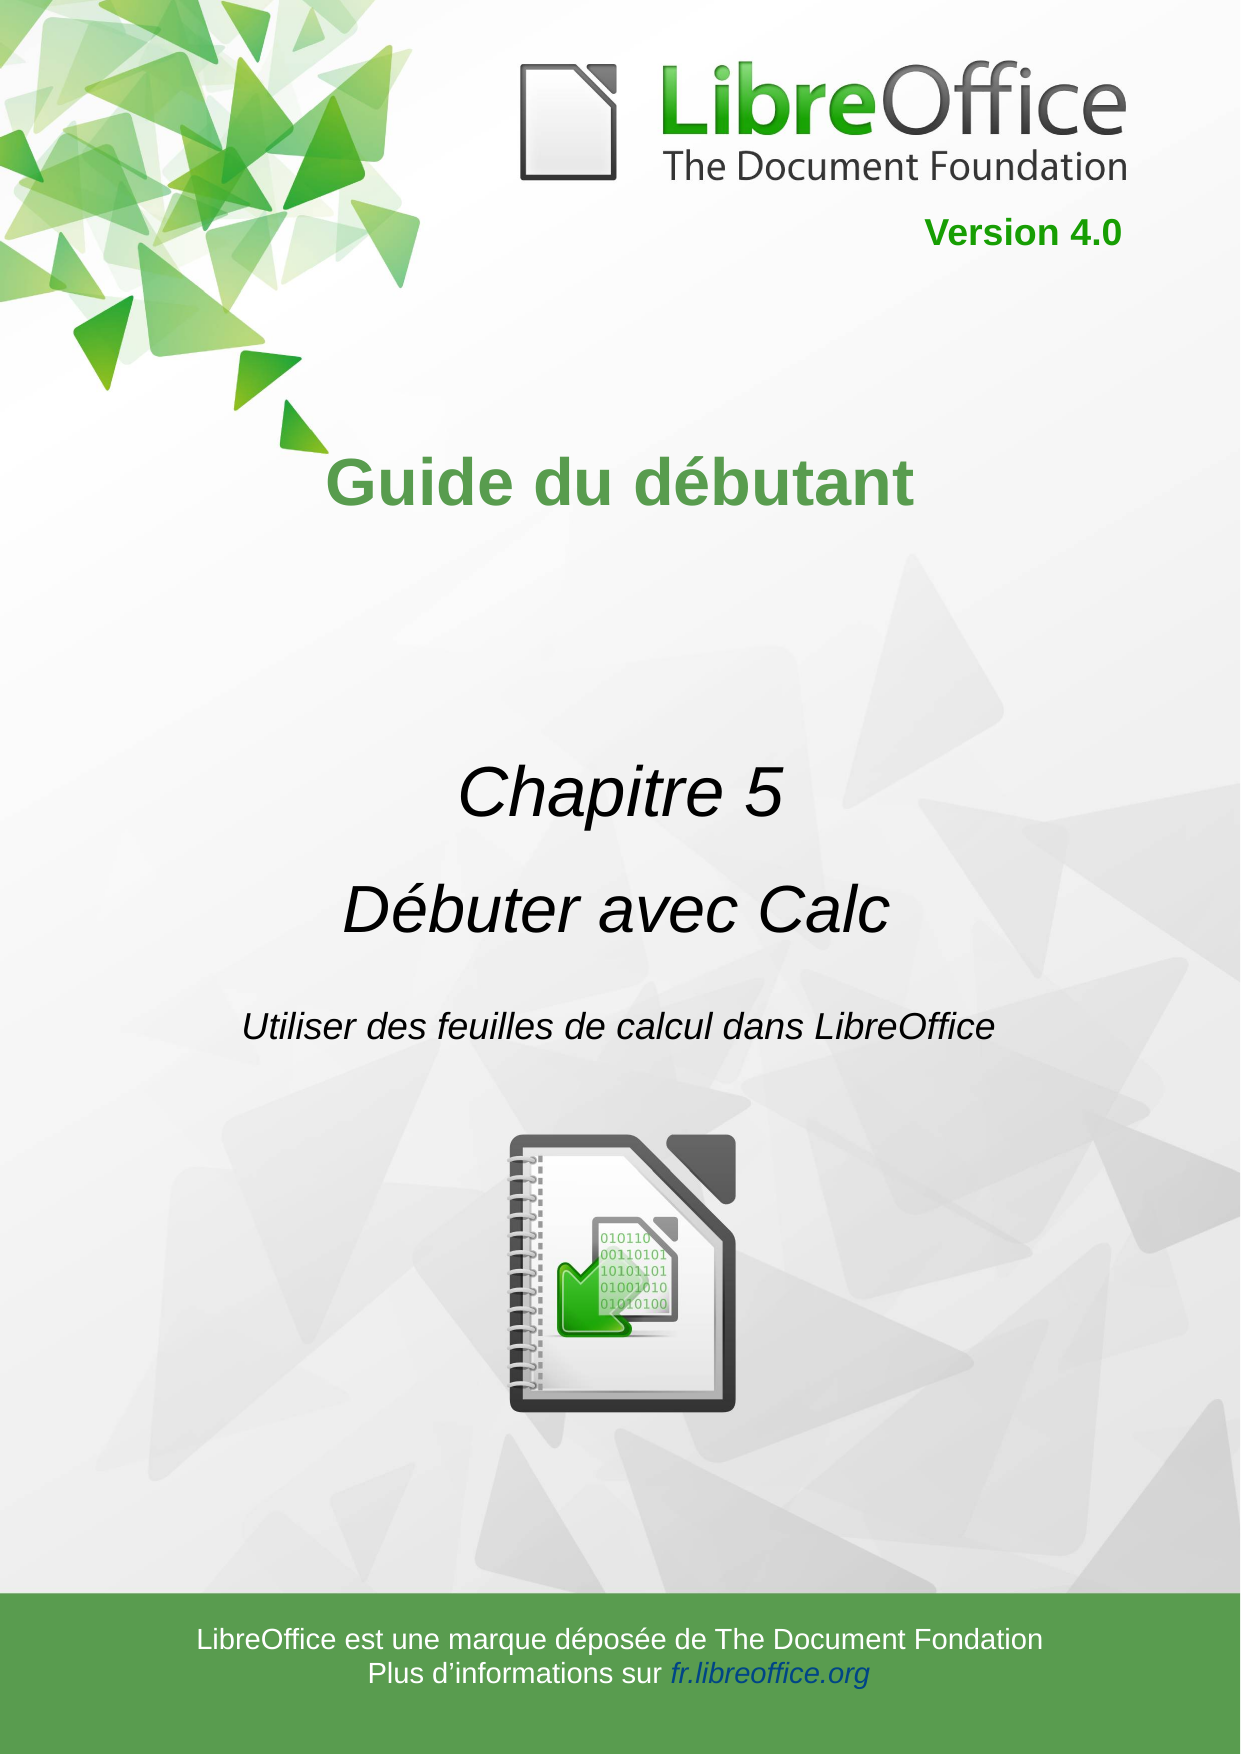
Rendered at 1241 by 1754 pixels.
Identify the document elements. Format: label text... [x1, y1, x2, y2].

text Guide du débutant [0, 442, 1240, 519]
picture [0, 0, 1241, 1754]
subtitle Utiliser des feuilles de calcul dans LibreOffice [0, 1004, 1240, 1047]
title Chapitre 5 Débuter avec Calc [0, 750, 1240, 947]
text Version 4.0 [0, 210, 1122, 253]
